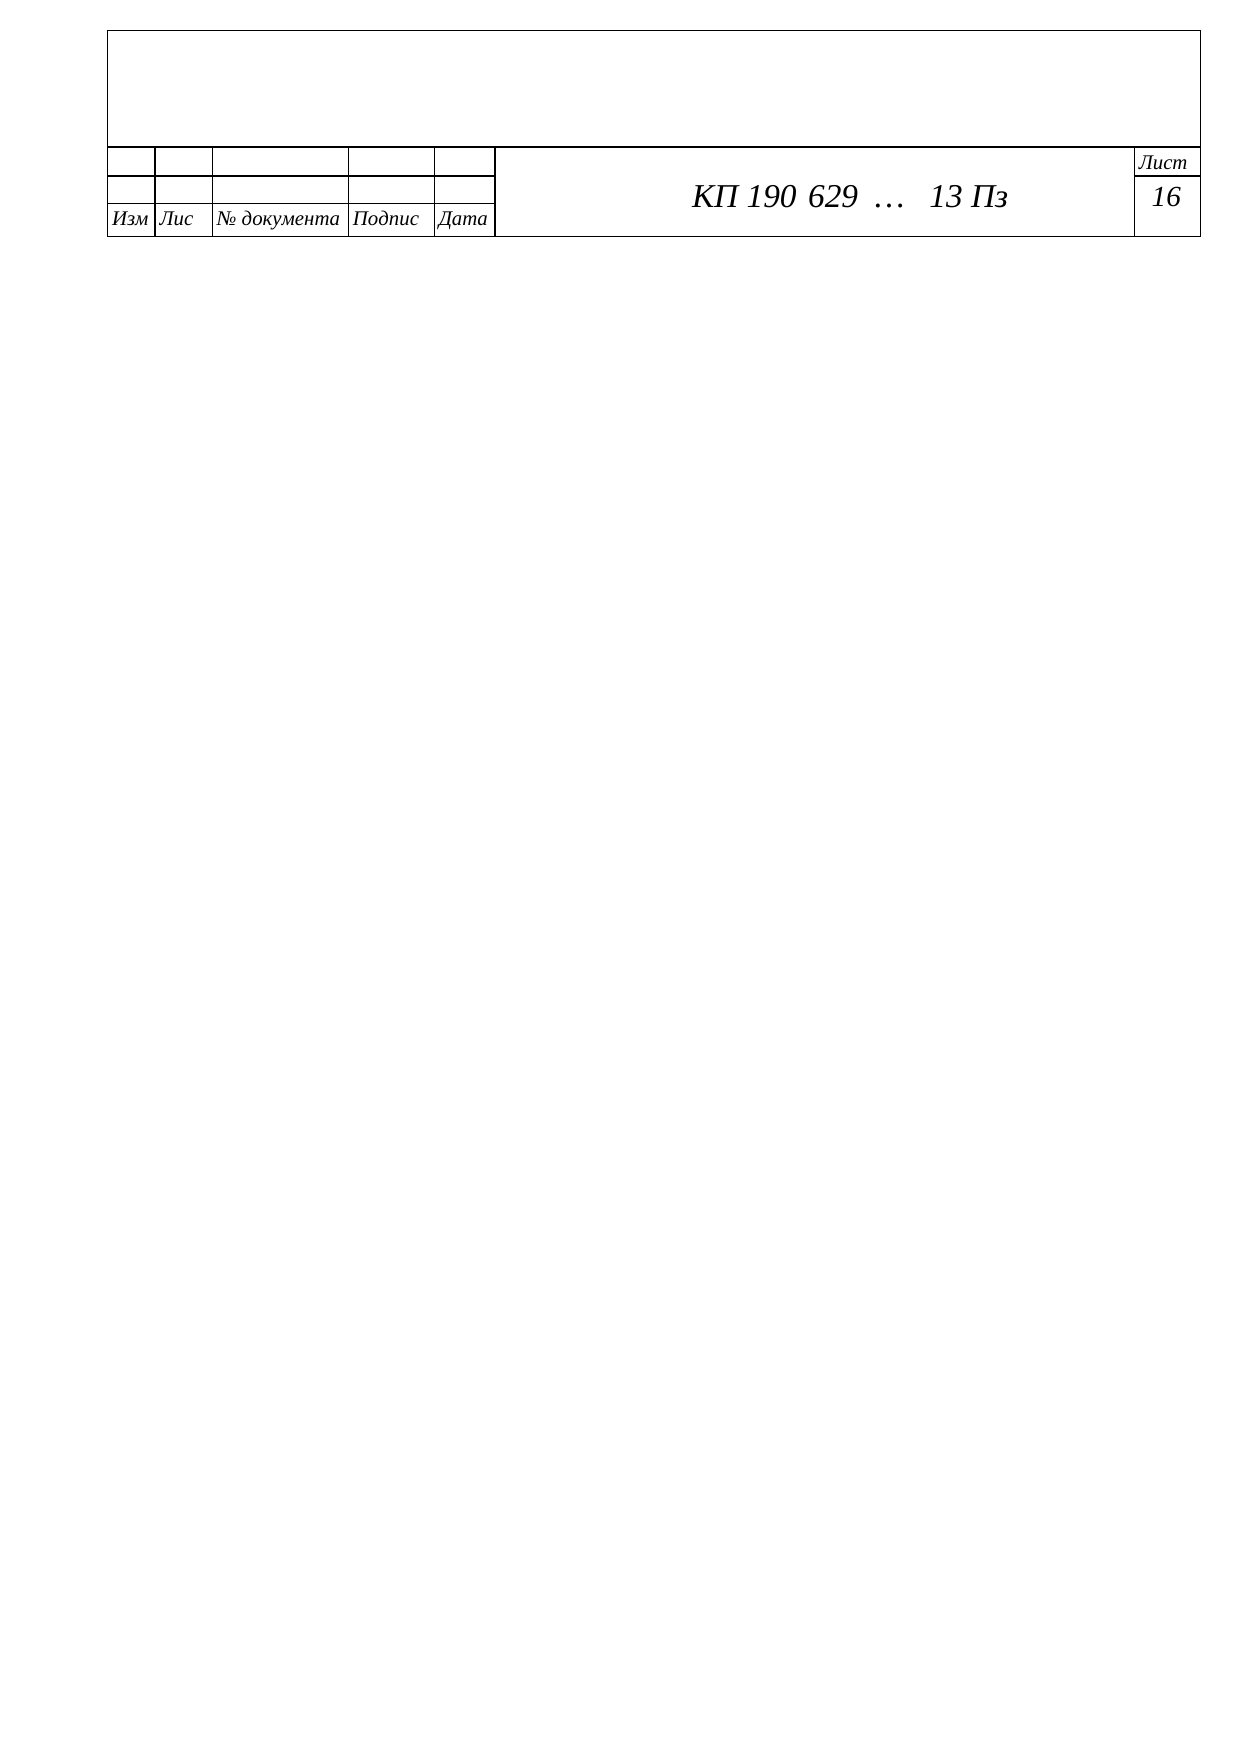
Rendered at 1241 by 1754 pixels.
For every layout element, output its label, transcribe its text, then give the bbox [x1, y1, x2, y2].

table_cell [156, 148, 212, 175]
table_cell [435, 177, 494, 202]
table_cell [156, 177, 212, 202]
table_cell Подпись. [349, 204, 434, 236]
table_header [108, 31, 1200, 146]
table_cell Изм [108, 204, 154, 236]
table_cell [108, 148, 154, 175]
table_cell [435, 148, 494, 175]
table_cell [108, 177, 154, 202]
table_cell № документа [213, 204, 348, 236]
table_cell [349, 177, 434, 202]
table_cell [213, 177, 348, 202]
table_cell [349, 148, 434, 175]
table_cell КП 190 629 … 13 Пз [496, 148, 1134, 236]
table_cell 16 [1135, 177, 1200, 236]
table_cell [213, 148, 348, 175]
table_cell Дата [435, 204, 494, 236]
table_cell Лист [156, 204, 212, 236]
table_cell Лист [1135, 148, 1200, 175]
